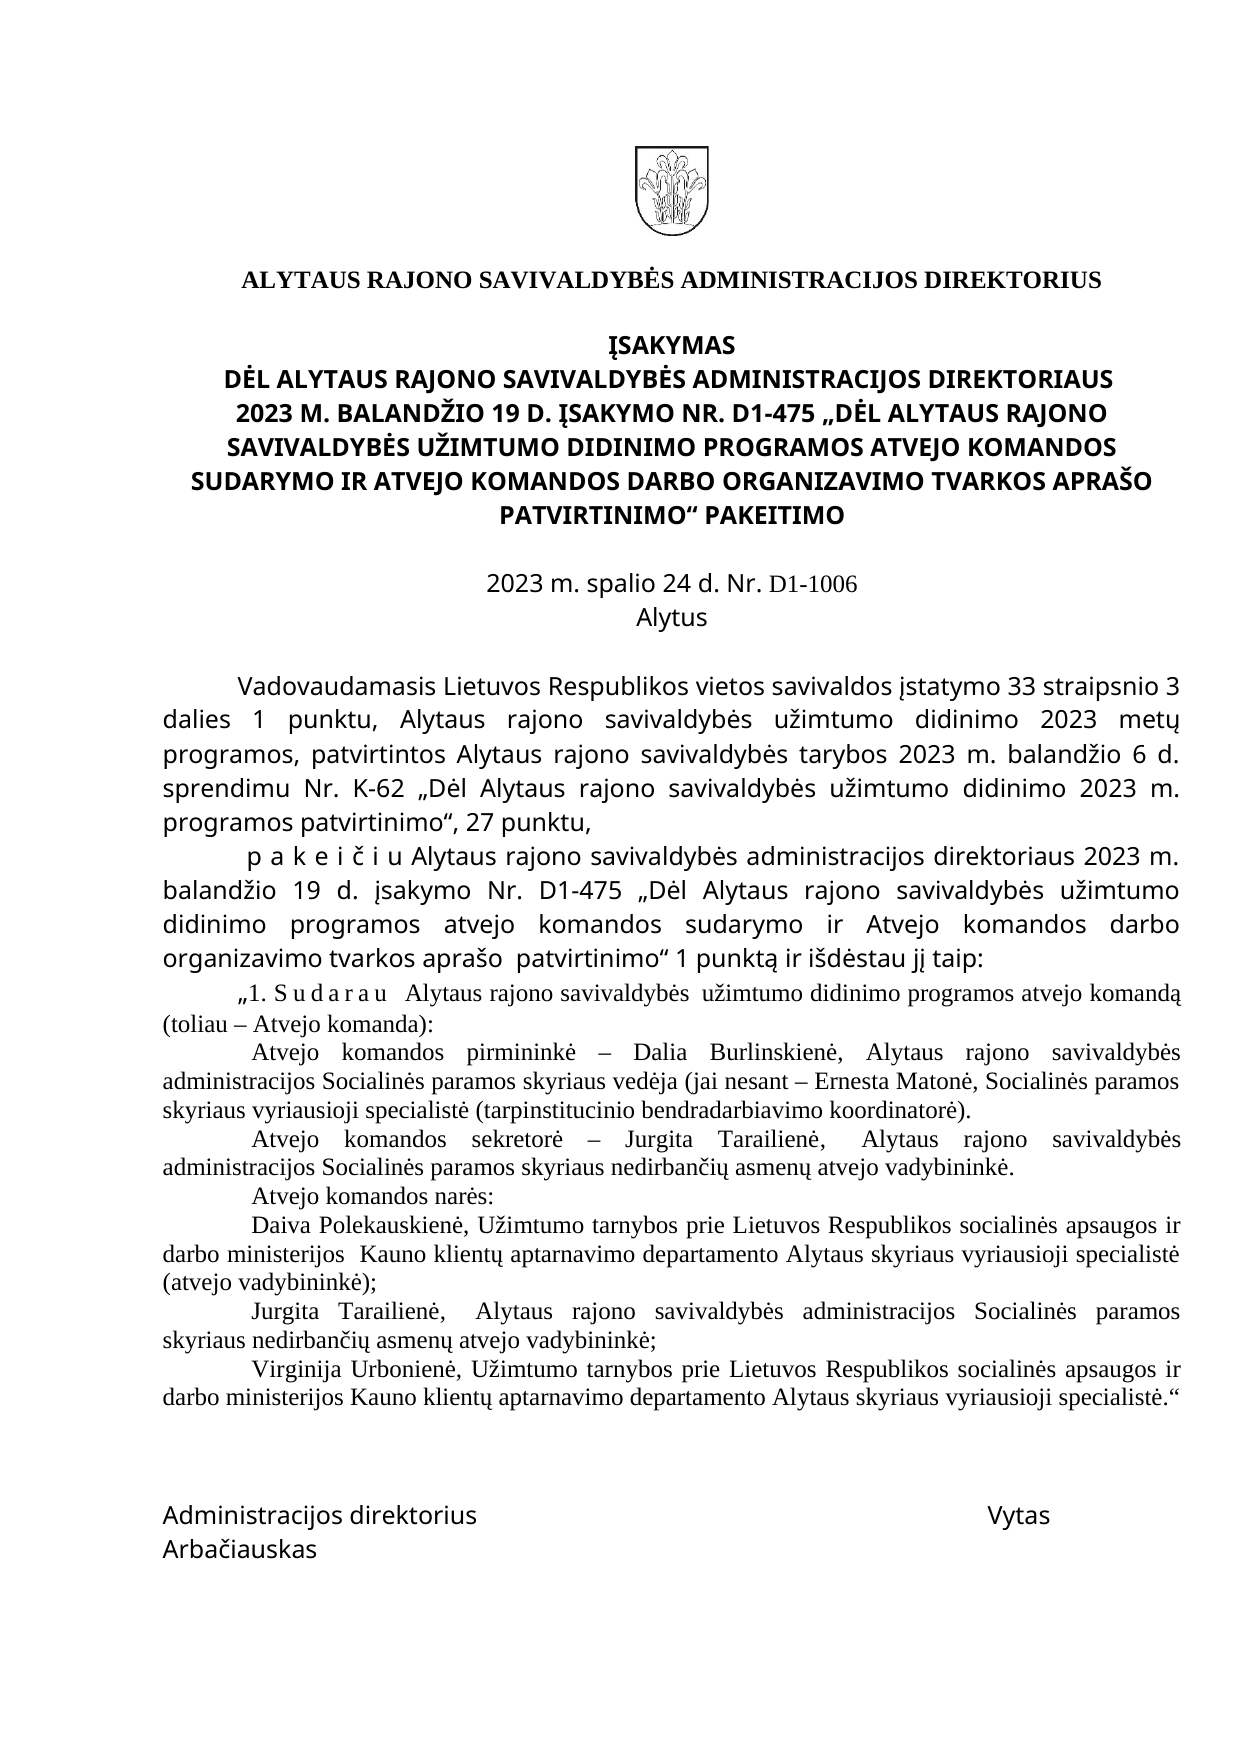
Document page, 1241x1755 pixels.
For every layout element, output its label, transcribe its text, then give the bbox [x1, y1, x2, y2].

text Virginija Urbonienė, Užimtumo tarnybos prie Lietuvos Respublikos socialinės apsaugos ir darbo ministerijos Kauno klientų aptarnavimo departamento Alytaus skyriaus vyriausioji specialistė.“ [162, 1354, 1181, 1411]
text „1. Sudarau Alytaus rajono savivaldybės užimtumo didinimo programos atvejo komandą (toliau – Atvejo komanda): [162, 975, 1181, 1037]
text ĮSAKYMAS [162, 327, 1181, 362]
text ALYTAUS RAJONO SAVIVALDYBĖS ADMINISTRACIJOS DIREKTORIUS [162, 265, 1181, 293]
text Atvejo komandos pirmininkė – Dalia Burlinskienė, Alytaus rajono savivaldybės administracijos Socialinės paramos skyriaus vedėja (jai nesant – Ernesta Matonė, Socialinės paramos skyriaus vyriausioji specialistė (tarpinstitucinio bendradarbiavimo koordinatorė). [162, 1037, 1181, 1124]
text Atvejo komandos sekretorė – Jurgita Tarailienė, Alytaus rajono savivaldybės administracijos Socialinės paramos skyriaus nedirbančių asmenų atvejo vadybininkė. [162, 1124, 1181, 1181]
text 2023 m. spalio 24 d. Nr. D1-1006 [162, 566, 1181, 600]
text Vadovaudamasis Lietuvos Respublikos vietos savivaldos įstatymo 33 straipsnio 3 dalies 1 punktu, Alytaus rajono savivaldybės užimtumo didinimo 2023 metų programos, patvirtintos Alytaus rajono savivaldybės tarybos 2023 m. balandžio 6 d. sprendimu Nr. K-62 „Dėl Alytaus rajono savivaldybės užimtumo didinimo 2023 m. programos patvirtinimo“, 27 punktu, [162, 668, 1181, 838]
text Atvejo komandos narės: [162, 1181, 1181, 1210]
text DĖL ALYTAUS RAJONO SAVIVALDYBĖS ADMINISTRACIJOS DIREKTORIAUS [162, 362, 1181, 396]
text Daiva Polekauskienė, Užimtumo tarnybos prie Lietuvos Respublikos socialinės apsaugos ir darbo ministerijos Kauno klientų aptarnavimo departamento Alytaus skyriaus vyriausioji specialistė (atvejo vadybininkė); [162, 1210, 1181, 1296]
text p a k e i č i u Alytaus rajono savivaldybės administracijos direktoriaus 2023 m. balandžio 19 d. įsakymo Nr. D1-475 „Dėl Alytaus rajono savivaldybės užimtumo didinimo programos atvejo komandos sudarymo ir Atvejo komandos darbo organizavimo tvarkos aprašo patvirtinimo“ 1 punktą ir išdėstau jį taip: [162, 838, 1181, 975]
text 2023 M. BALANDŽIO 19 D. ĮSAKYMO NR. D1-475 „DĖL ALYTAUS RAJONO SAVIVALDYBĖS UŽIMTUMO DIDINIMO PROGRAMOS ATVEJO KOMANDOS SUDARYMO IR ATVEJO KOMANDOS DARBO ORGANIZAVIMO TVARKOS APRAŠO PATVIRTINIMO“ PAKEITIMO [162, 396, 1181, 532]
text Administracijos direktorius Vytas Arbačiauskas [162, 1497, 1181, 1566]
text Alytus [162, 600, 1181, 634]
text Jurgita Tarailienė, Alytaus rajono savivaldybės administracijos Socialinės paramos skyriaus nedirbančių asmenų atvejo vadybininkė; [162, 1296, 1181, 1354]
